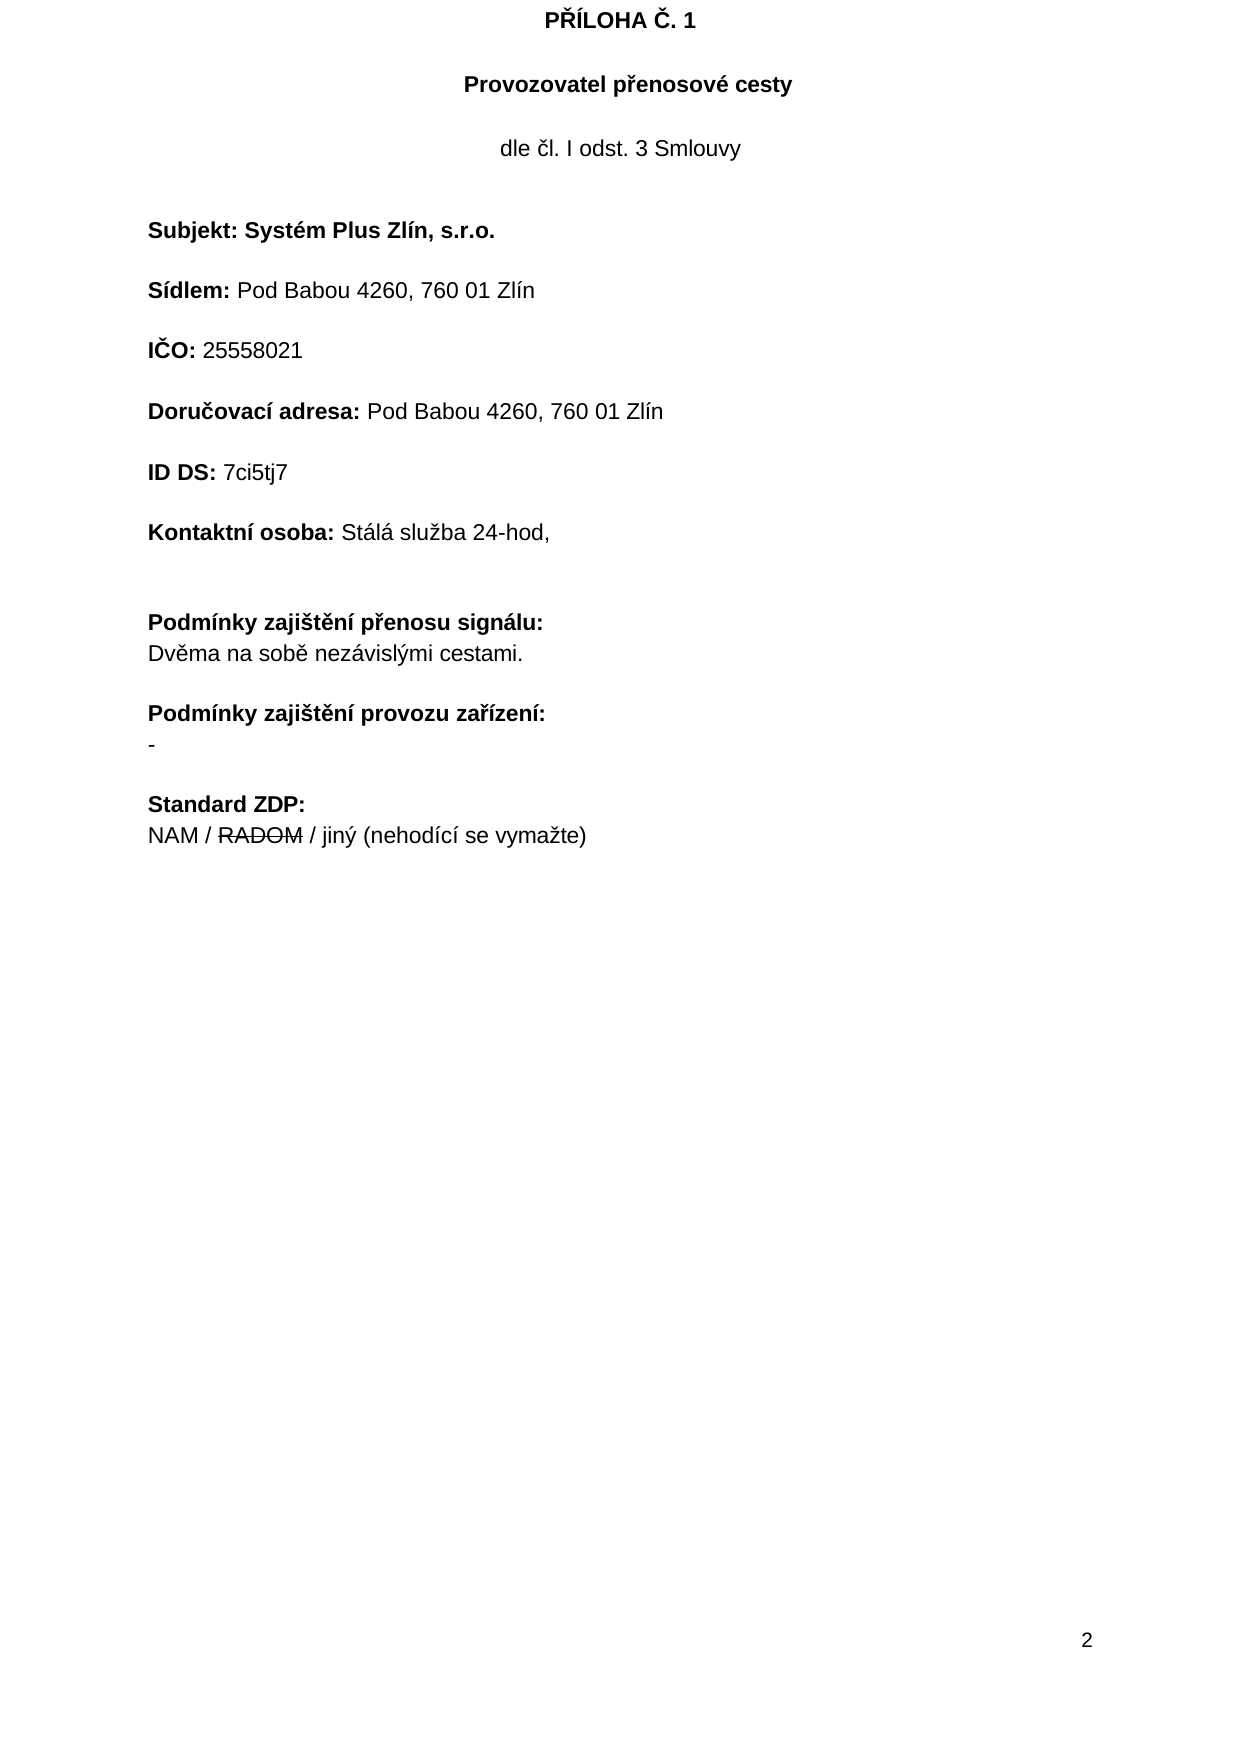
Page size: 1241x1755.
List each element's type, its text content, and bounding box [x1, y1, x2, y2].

text - [148, 731, 1137, 757]
text Doručovací adresa: Pod Babou 4260, 760 01 Zlín [148, 398, 1137, 424]
subtitle Podmínky zajištění provozu zařízení: [148, 700, 1137, 727]
text NAM / RADOM / jiný (nehodící se vymažte) [148, 822, 1137, 848]
text dle čl. I odst. 3 Smlouvy [119, 135, 1122, 161]
subtitle Provozovatel přenosové cesty [119, 71, 1137, 97]
text Subjekt: Systém Plus Zlín, s.r.o. Sídlem: Pod Babou 4260, 760 01 Zlín [148, 217, 576, 303]
subtitle PŘÍLOHA Č. 1 [119, 7, 1122, 34]
text IČO: 25558021 [148, 338, 1137, 363]
text Dvěma na sobě nezávislými cestami. [148, 639, 1137, 666]
text ID DS: 7ci5tj7 [148, 458, 1137, 485]
text Kontaktní osoba: Stálá služba 24-hod, [148, 519, 881, 545]
subtitle Podmínky zajištění přenosu signálu: [148, 609, 1137, 636]
subtitle Standard ZDP: [148, 791, 1137, 818]
